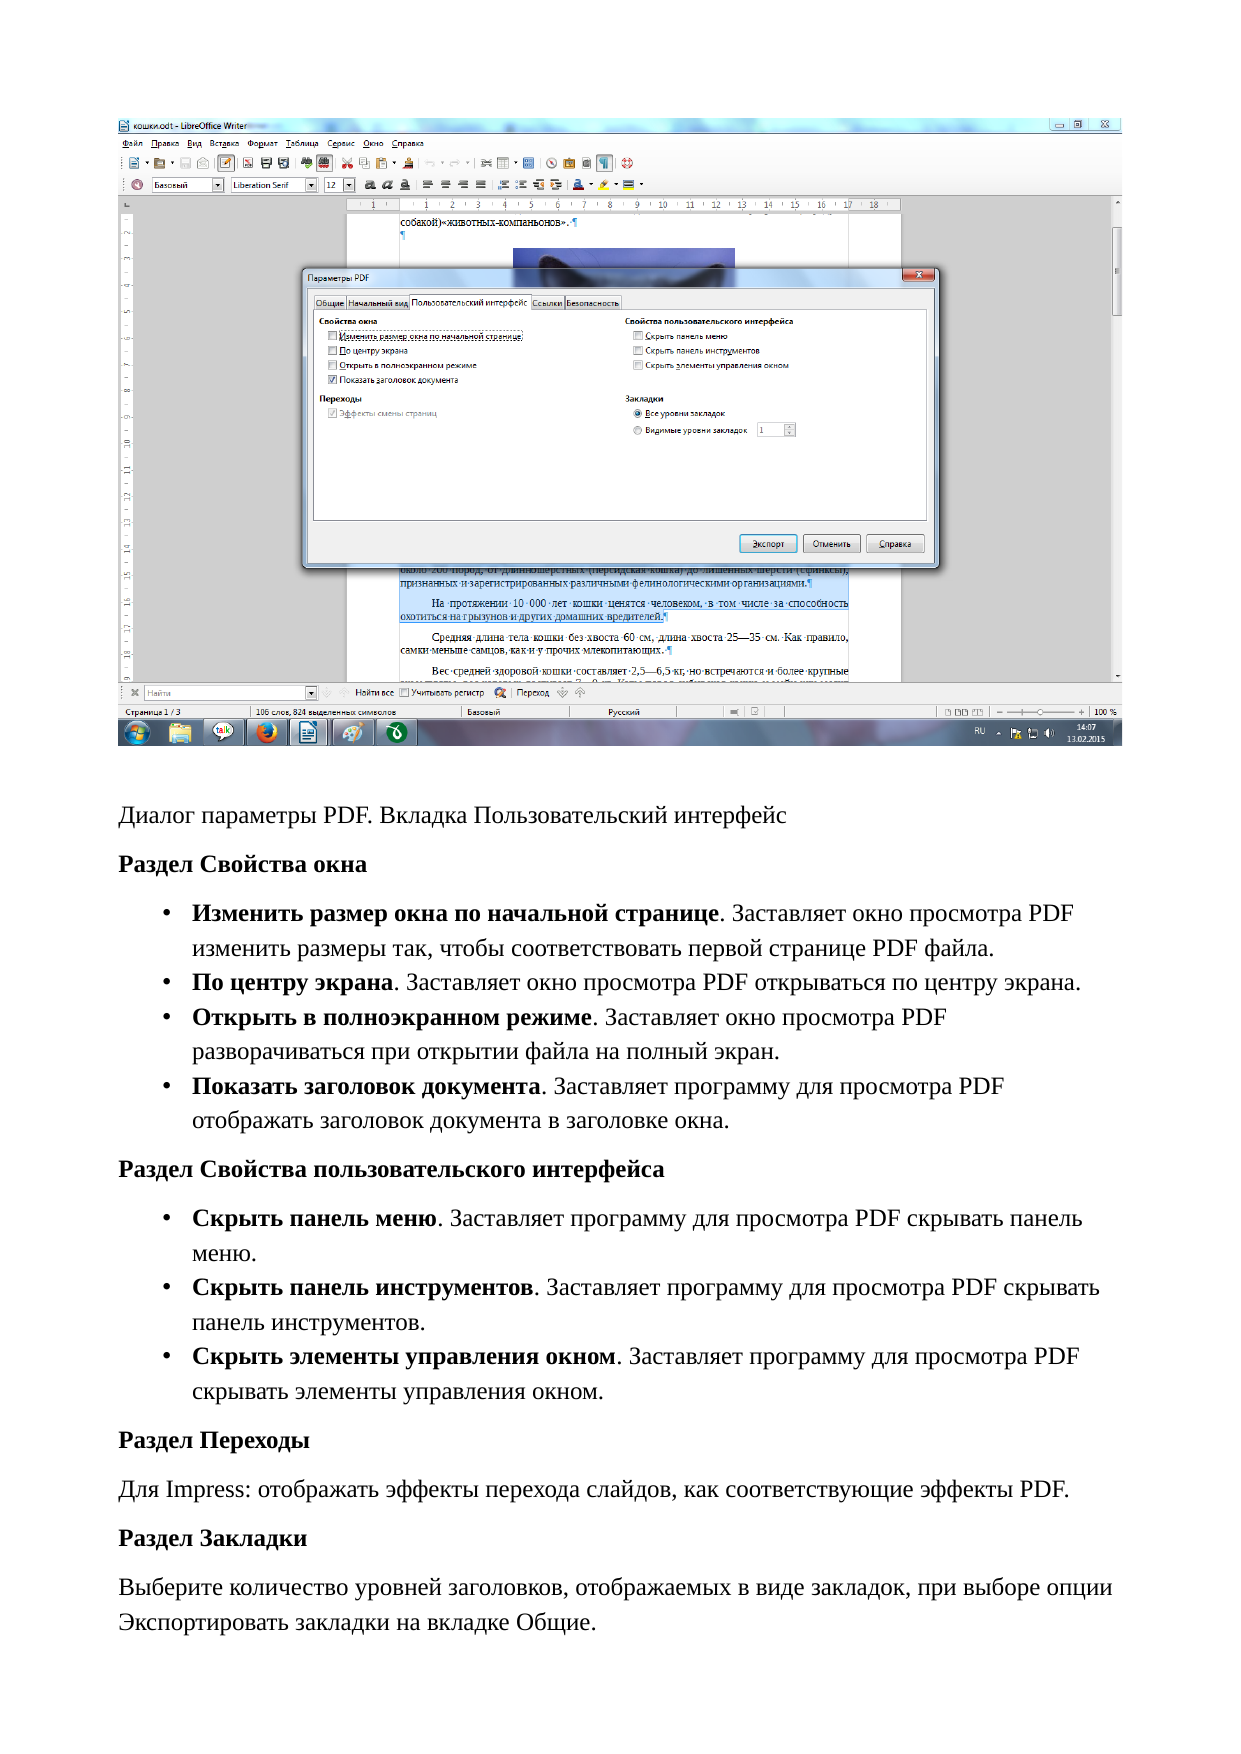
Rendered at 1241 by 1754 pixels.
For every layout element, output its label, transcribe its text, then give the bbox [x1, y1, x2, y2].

list Скрыть панель инструментов. Заставляет программу для просмотра PDF скрывать панель инструментов. [162, 1272, 1122, 1336]
text Раздел Свойства окна [118, 849, 1122, 878]
text Выберите количество уровней заголовков, отображаемых в виде закладок, при выборе опции Экспортировать закладки на вкладке Общие. [118, 1572, 1122, 1635]
text Раздел Закладки [118, 1523, 1122, 1552]
list Изменить размер окна по начальной странице. Заставляет окно просмотра PDF изменить размеры так, чтобы соответствовать первой странице PDF файла. [162, 898, 1122, 962]
list Скрыть элементы управления окном. Заставляет программу для просмотра PDF скрывать элементы управления окном. [162, 1341, 1122, 1404]
list Показать заголовок документа. Заставляет программу для просмотра PDF отображать заголовок документа в заголовке окна. [162, 1071, 1122, 1134]
list По центру экрана. Заставляет окно просмотра PDF открываться по центру экрана. [162, 967, 1122, 996]
text Раздел Переходы [118, 1425, 1122, 1454]
list Скрыть панель меню. Заставляет программу для просмотра PDF скрывать панель меню. [162, 1203, 1122, 1267]
text Раздел Свойства пользовательского интерфейса [118, 1154, 1122, 1183]
list Открыть в полноэкранном режиме. Заставляет окно просмотра PDF разворачиваться при открытии файла на полный экран. [162, 1002, 1122, 1065]
picture [118, 118, 1123, 746]
text Диалог параметры PDF. Вкладка Пользовательский интерфейс [118, 800, 1122, 829]
text Для Impress: отображать эффекты перехода слайдов, как соответствующие эффекты PDF. [118, 1474, 1122, 1503]
